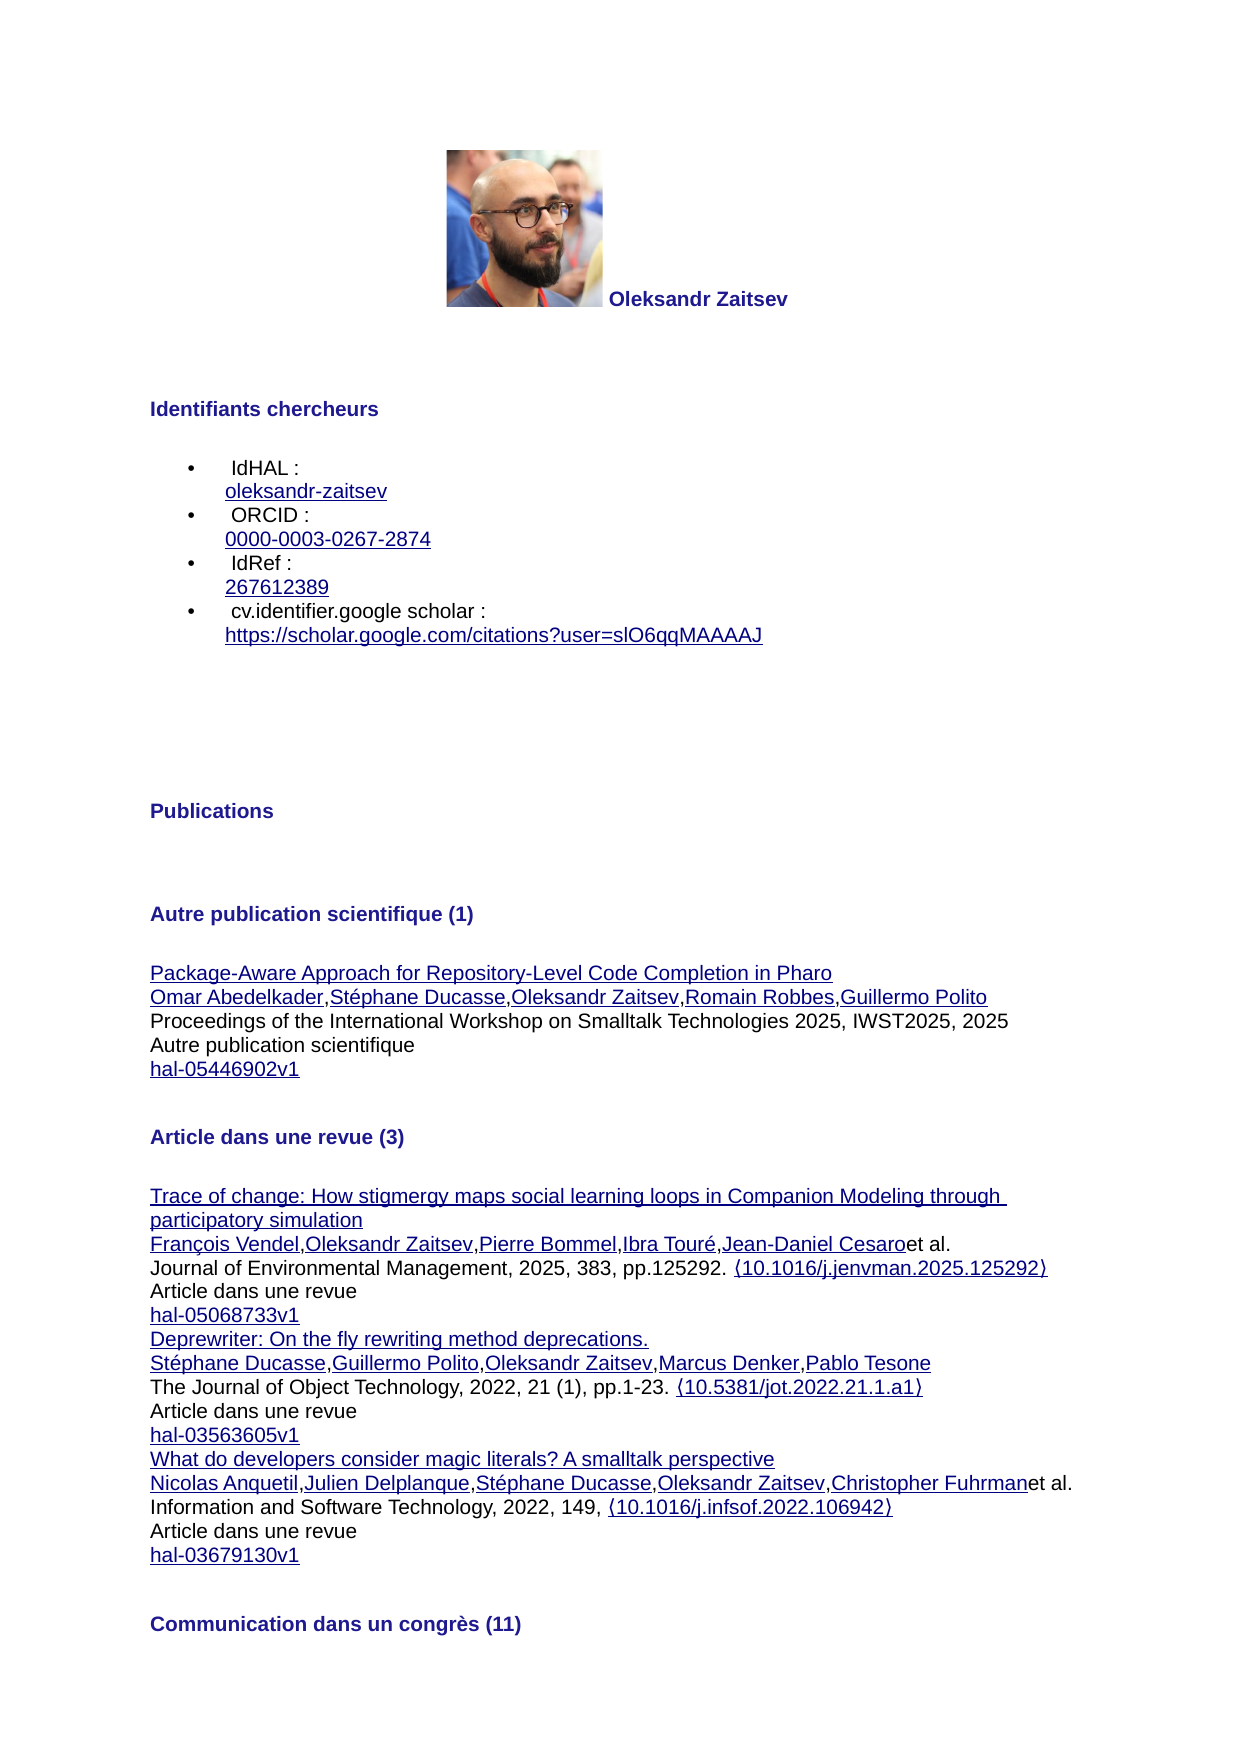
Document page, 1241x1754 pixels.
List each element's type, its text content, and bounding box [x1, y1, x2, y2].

list oleksandr-zaitsev [187, 479, 1090, 503]
list 267612389 [187, 575, 1090, 599]
subtitle Article dans une revue (3) [150, 1125, 1090, 1149]
list cv.identifier.google scholar : [187, 599, 1090, 623]
table_header Trace of change: How stigmergy maps social learning loops in Companion Modeling through participatory simulation François Vendel,Oleksandr Zaitsev,Pierre Bommel,Ibra Touré,Jean-Daniel Cesaroet al. Journal of Environmental Management, 2025, 383, pp.125292. ⟨10.1016/j.jenvman.2025.125292⟩ Article dans une revue hal-05068733v1 [150, 1184, 1090, 1327]
subtitle Identifiants chercheurs [150, 397, 1090, 421]
list 0000-0003-0267-2874 [187, 527, 1090, 551]
table_header Package-Aware Approach for Repository-Level Code Completion in Pharo Omar Abedelkader,Stéphane Ducasse,Oleksandr Zaitsev,Romain Robbes,Guillermo Polito Proceedings of the International Workshop on Smalltalk Technologies 2025, IWST2025, 2025 Autre publication scientifique hal-05446902v1 [150, 961, 1090, 1080]
list IdHAL : [187, 455, 1090, 479]
subtitle Oleksandr Zaitsev [150, 150, 1090, 311]
picture [446, 150, 603, 307]
subtitle Communication dans un congrès (11) [150, 1612, 1090, 1636]
table_cell Deprewriter: On the fly rewriting method deprecations. Stéphane Ducasse,Guillermo Polito,Oleksandr Zaitsev,Marcus Denker,Pablo Tesone The Journal of Object Technology, 2022, 21 (1), pp.1-23. ⟨10.5381/jot.2022.21.1.a1⟩ Article dans une revue hal-03563605v1 [150, 1327, 1090, 1447]
subtitle Publications [150, 799, 1090, 823]
list https://scholar.google.com/citations?user=slO6qqMAAAAJ [187, 623, 1090, 647]
list ORCID : [187, 503, 1090, 527]
list IdRef : [187, 551, 1090, 575]
table_cell What do developers consider magic literals? A smalltalk perspective Nicolas Anquetil,Julien Delplanque,Stéphane Ducasse,Oleksandr Zaitsev,Christopher Fuhrmanet al. Information and Software Technology, 2022, 149, ⟨10.1016/j.infsof.2022.106942⟩ Article dans une revue hal-03679130v1 [150, 1447, 1090, 1567]
subtitle Autre publication scientifique (1) [150, 902, 1090, 926]
